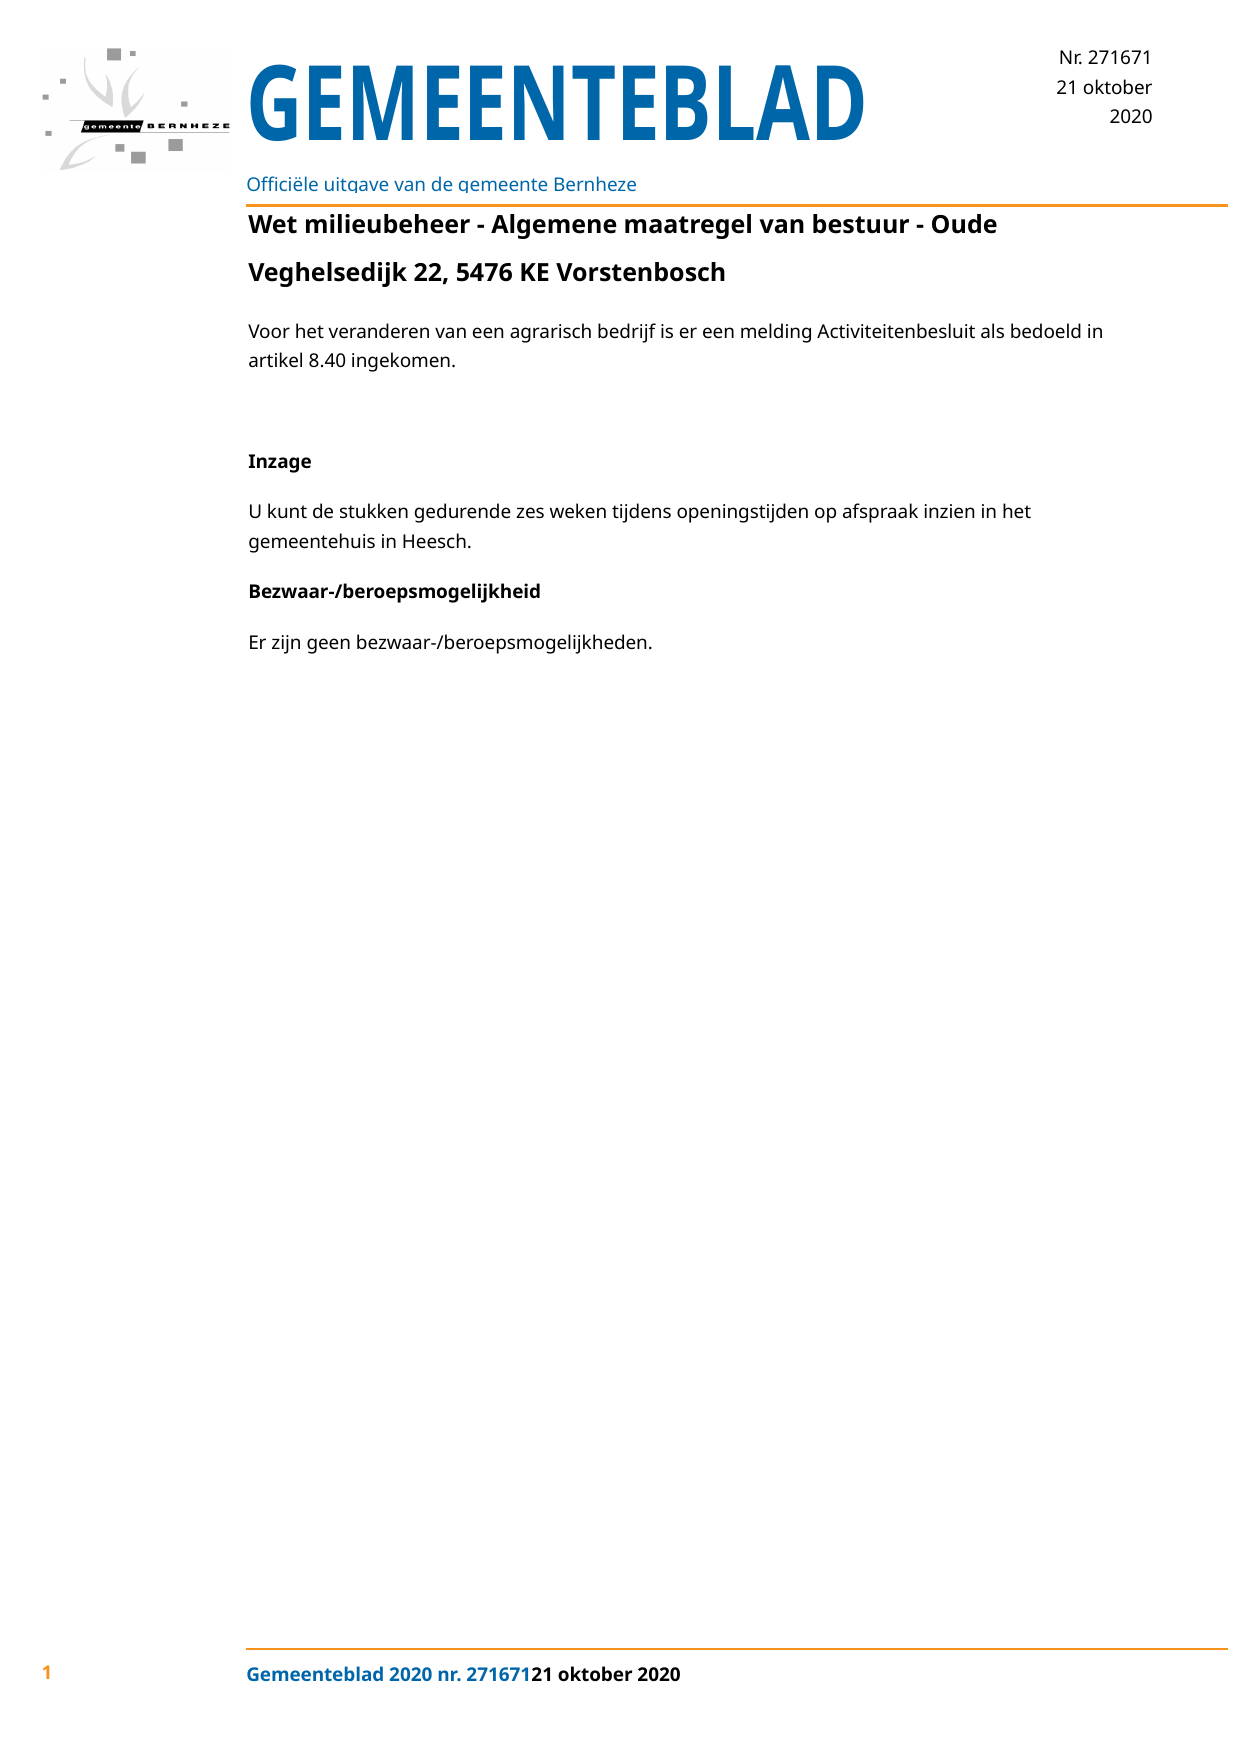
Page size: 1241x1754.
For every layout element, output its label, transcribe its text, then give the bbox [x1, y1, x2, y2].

text Er zijn geen bezwaar-/beroepsmogelijkheden. [248, 629, 1152, 655]
picture [41, 47, 231, 172]
text Voor het veranderen van een agrarisch bedrijf is er een melding Activiteitenbesluit als bedoeld in artikel 8.40 ingekomen. [248, 318, 1152, 373]
text Wet milieubeheer - Algemene maatregel van bestuur - Oude Veghelsedijk 22, 5476 KE Vorstenbosch [248, 207, 1152, 288]
text Bezwaar-/beroepsmogelijkheid [248, 579, 1152, 604]
text U kunt de stukken gedurende zes weken tijdens openingstijden op afspraak inzien in het gemeentehuis in Heesch. [248, 499, 1152, 554]
text Inzage [248, 448, 1152, 474]
